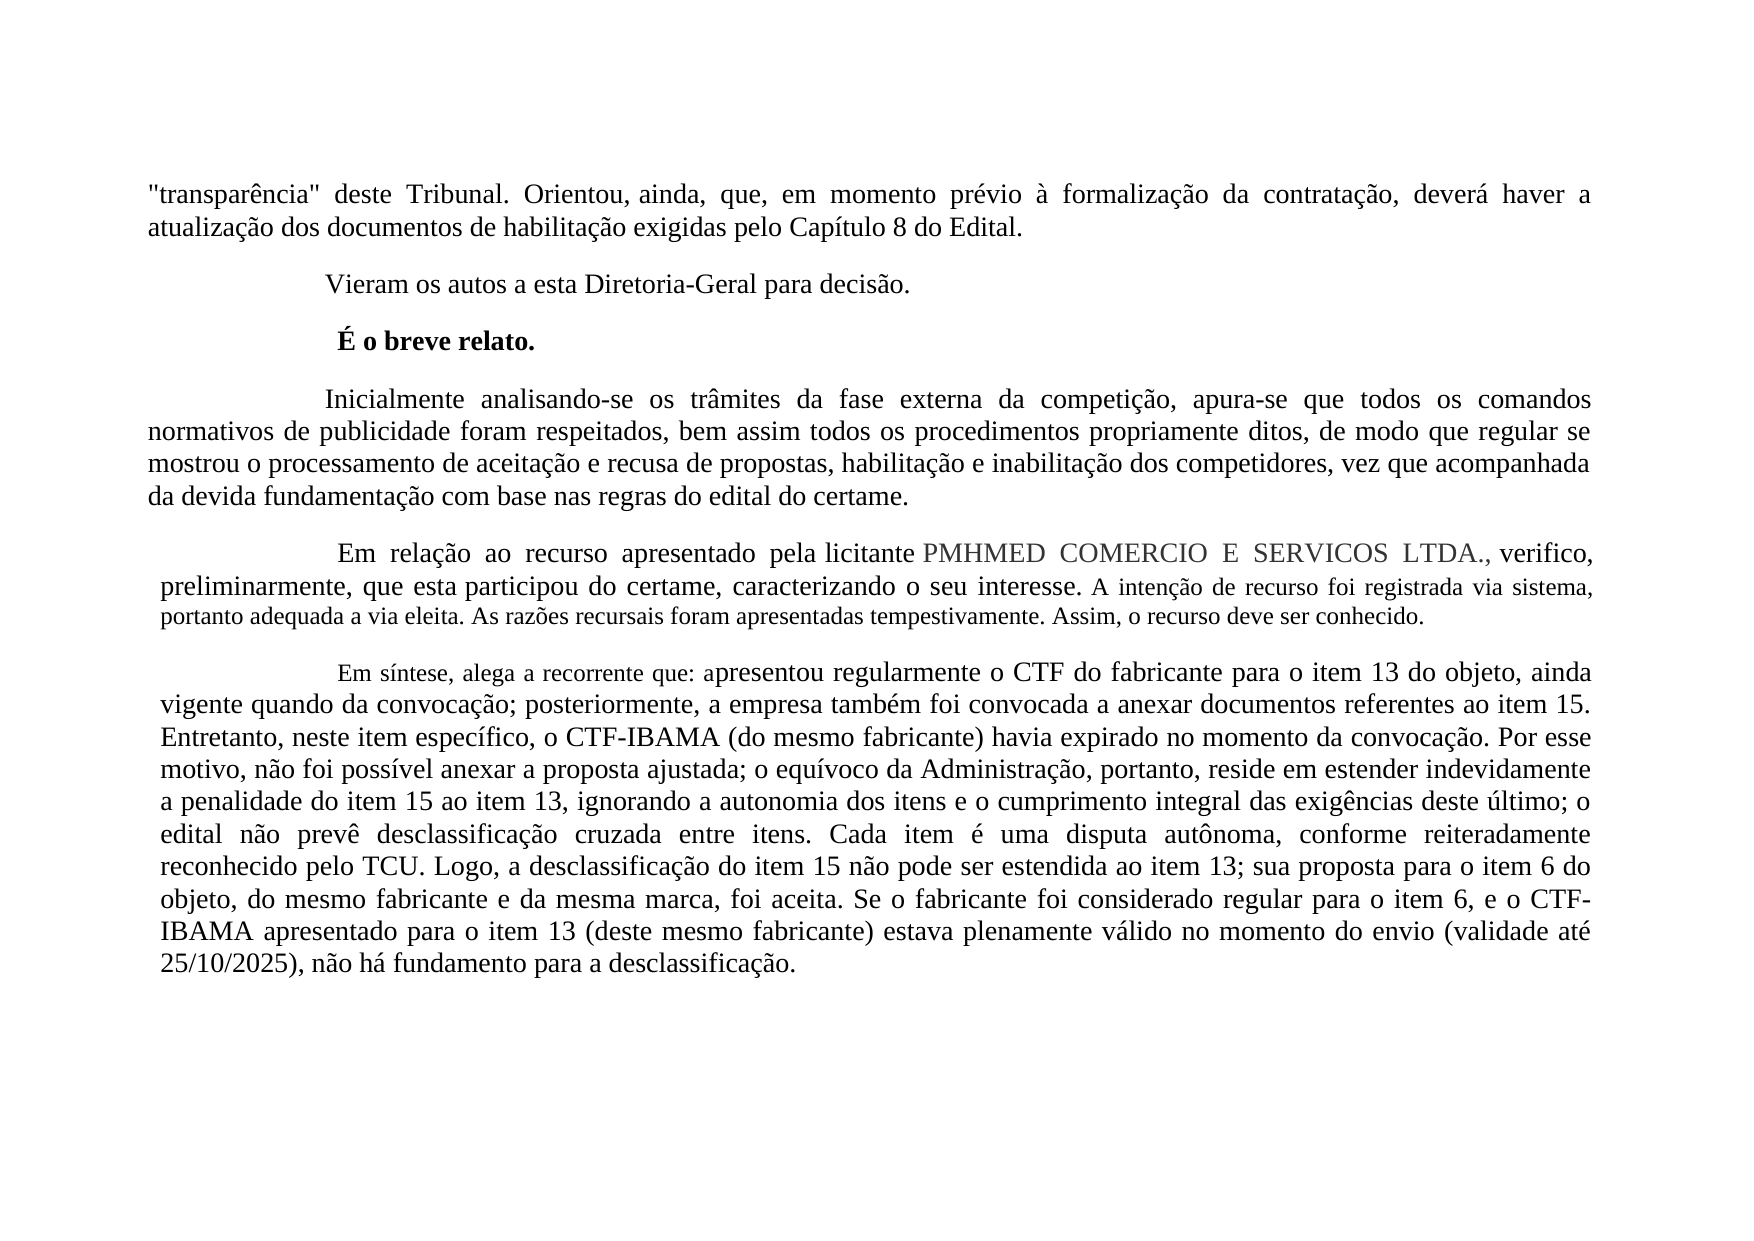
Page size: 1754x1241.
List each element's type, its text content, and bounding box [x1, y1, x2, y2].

text É o breve relato. [160, 324, 1594, 357]
text Inicialmente analisando-se os trâmites da fase externa da competição, apura-se que todos os comandos normativos de publicidade foram respeitados, bem assim todos os procedimentos propriamente ditos, de modo que regular se mostrou o processamento de aceitação e recusa de propostas, habilitação e inabilitação dos competidores, vez que acompanhada da devida fundamentação com base nas regras do edital do certame. [148, 382, 1594, 511]
text Vieram os autos a esta Diretoria-Geral para decisão. [148, 267, 1594, 299]
text Em relação ao recurso apresentado pela licitante PMHMED COMERCIO E SERVICOS LTDA., verifico, preliminarmente, que esta participou do certame, caracterizando o seu interesse. A intenção de recurso foi registrada via sistema, portanto adequada a via eleita. As razões recursais foram apresentadas tempestivamente. Assim, o recurso deve ser conhecido. [160, 536, 1594, 630]
text Em síntese, alega a recorrente que: apresentou regularmente o CTF do fabricante para o item 13 do objeto, ainda vigente quando da convocação; posteriormente, a empresa também foi convocada a anexar documentos referentes ao item 15. Entretanto, neste item específico, o CTF-IBAMA (do mesmo fabricante) havia expirado no momento da convocação. Por esse motivo, não foi possível anexar a proposta ajustada; o equívoco da Administração, portanto, reside em estender indevidamente a penalidade do item 15 ao item 13, ignorando a autonomia dos itens e o cumprimento integral das exigências deste último; o edital não prevê desclassificação cruzada entre itens. Cada item é uma disputa autônoma, conforme reiteradamente reconhecido pelo TCU. Logo, a desclassificação do item 15 não pode ser estendida ao item 13; sua proposta para o item 6 do objeto, do mesmo fabricante e da mesma marca, foi aceita. Se o fabricante foi considerado regular para o item 6, e o CTF-IBAMA apresentado para o item 13 (deste mesmo fabricante) estava plenamente válido no momento do envio (validade até 25/10/2025), não há fundamento para a desclassificação. [160, 655, 1594, 979]
text "transparência" deste Tribunal. Orientou, ainda, que, em momento prévio à formalização da contratação, deverá haver a atualização dos documentos de habilitação exigidas pelo Capítulo 8 do Edital. [148, 177, 1594, 242]
